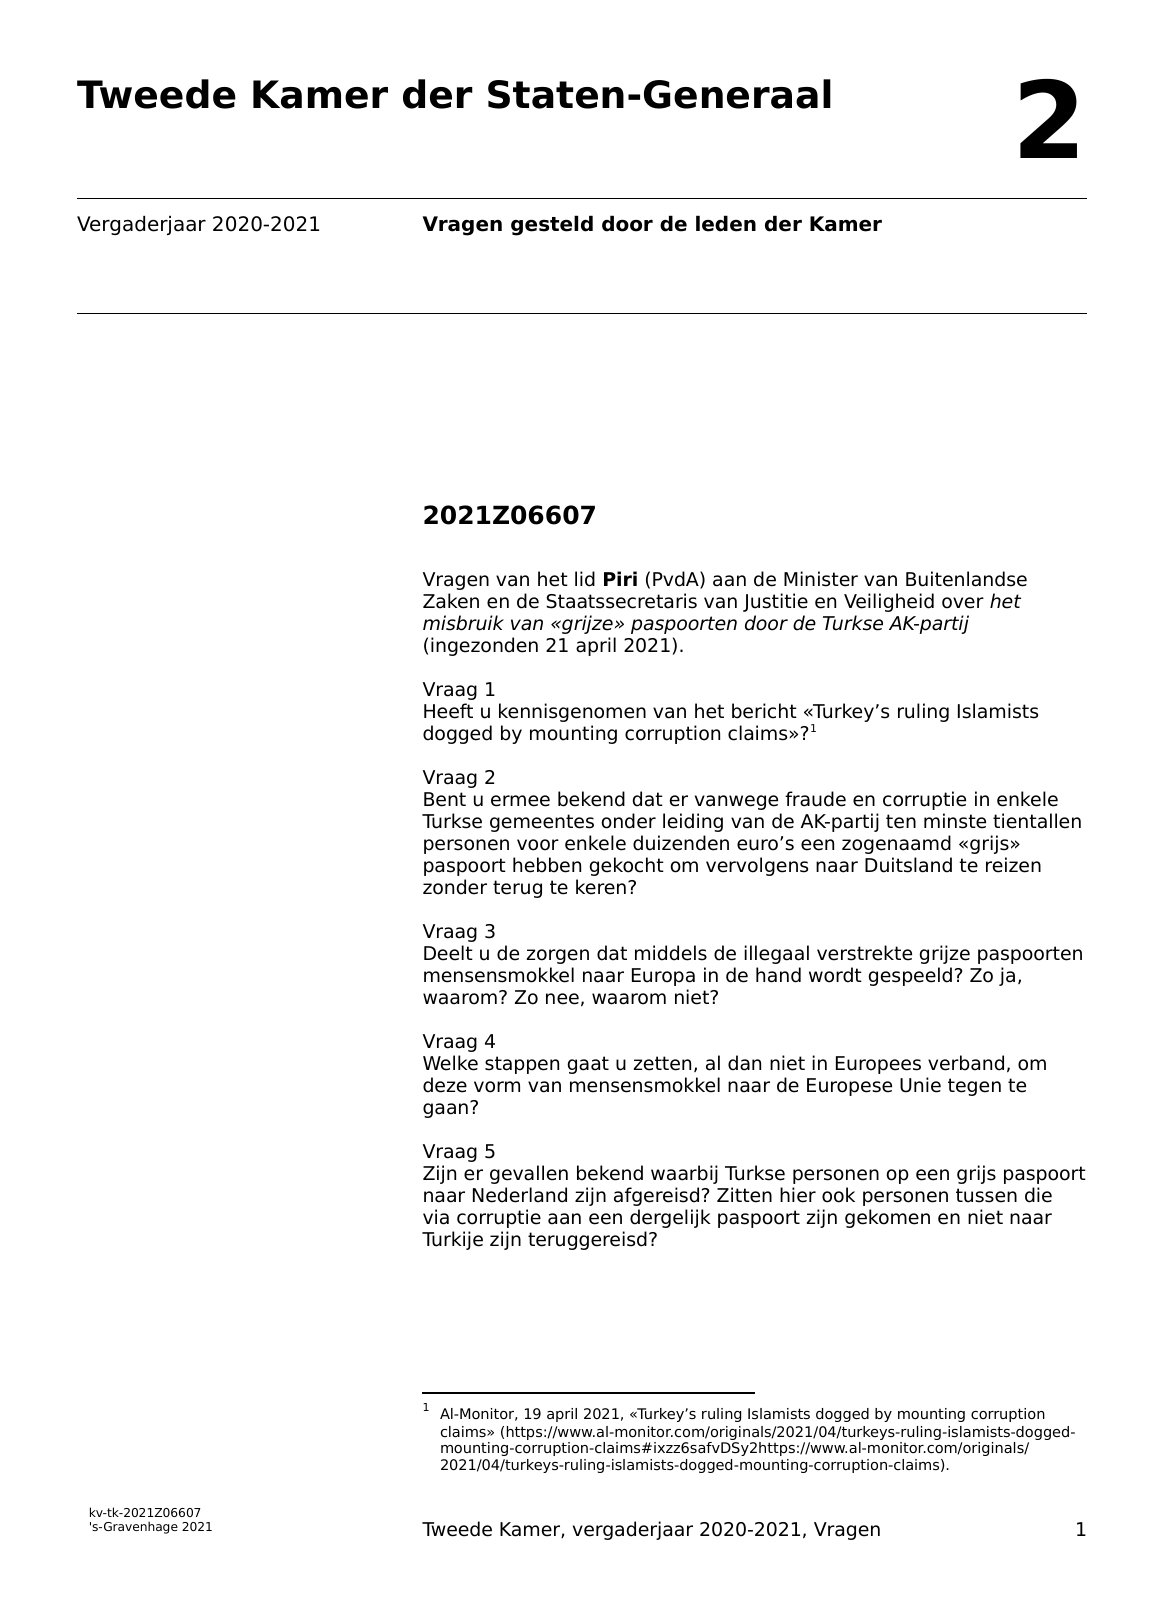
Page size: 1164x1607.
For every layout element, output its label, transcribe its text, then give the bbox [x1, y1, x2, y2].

text Vraag 2 [422, 767, 1087, 789]
text Vraag 5 [422, 1141, 1087, 1163]
text Al-Monitor, 19 april 2021, «Turkey’s ruling Islamists dogged by mounting corruption claims» (https://www.al-monitor.com/originals/2021/04/turkeys-ruling-islamists-dogged-mounting-corruption-claims#ixzz6safvDSy2https://www.al-monitor.com/originals/2021/04/turkeys-ruling-islamists-dogged-mounting-corruption-claims). [422, 1402, 1087, 1474]
text 2021Z06607 [422, 501, 1087, 531]
table_cell Vragen gesteld door de leden der Kamer [422, 199, 1087, 313]
text 's-Gravenhage 2021 [88, 1520, 323, 1534]
text Zijn er gevallen bekend waarbij Turkse personen op een grijs paspoort naar Nederland zijn afgereisd? Zitten hier ook personen tussen die via corruptie aan een dergelijk paspoort zijn gekomen en niet naar Turkije zijn teruggereisd? [422, 1163, 1087, 1251]
text kv-tk-2021Z06607 [88, 1506, 323, 1520]
table_header 2 [886, 59, 1087, 198]
text Vraag 4 [422, 1031, 1087, 1053]
table_header Tweede Kamer der Staten-Generaal [77, 59, 886, 198]
text Bent u ermee bekend dat er vanwege fraude en corruptie in enkele Turkse gemeentes onder leiding van de AK-partij ten minste tientallen personen voor enkele duizenden euro’s een zogenaamd «grijs» paspoort hebben gekocht om vervolgens naar Duitsland te reizen zonder terug te keren? [422, 789, 1087, 899]
text Vragen van het lid Piri (PvdA) aan de Minister van Buitenlandse Zaken en de Staatssecretaris van Justitie en Veiligheid over het misbruik van «grijze» paspoorten door de Turkse AK-partij (ingezonden 21 april 2021). [422, 569, 1087, 657]
text Heeft u kennisgenomen van het bericht «Turkey’s ruling Islamists dogged by mounting corruption claims»? [422, 701, 1087, 745]
table_cell Vergaderjaar 2020-2021 [77, 199, 422, 313]
text Welke stappen gaat u zetten, al dan niet in Europees verband, om deze vorm van mensensmokkel naar de Europese Unie tegen te gaan? [422, 1053, 1087, 1119]
text Vraag 1 [422, 679, 1087, 701]
text Vraag 3 [422, 921, 1087, 943]
text Deelt u de zorgen dat middels de illegaal verstrekte grijze paspoorten mensensmokkel naar Europa in de hand wordt gespeeld? Zo ja, waarom? Zo nee, waarom niet? [422, 943, 1087, 1009]
